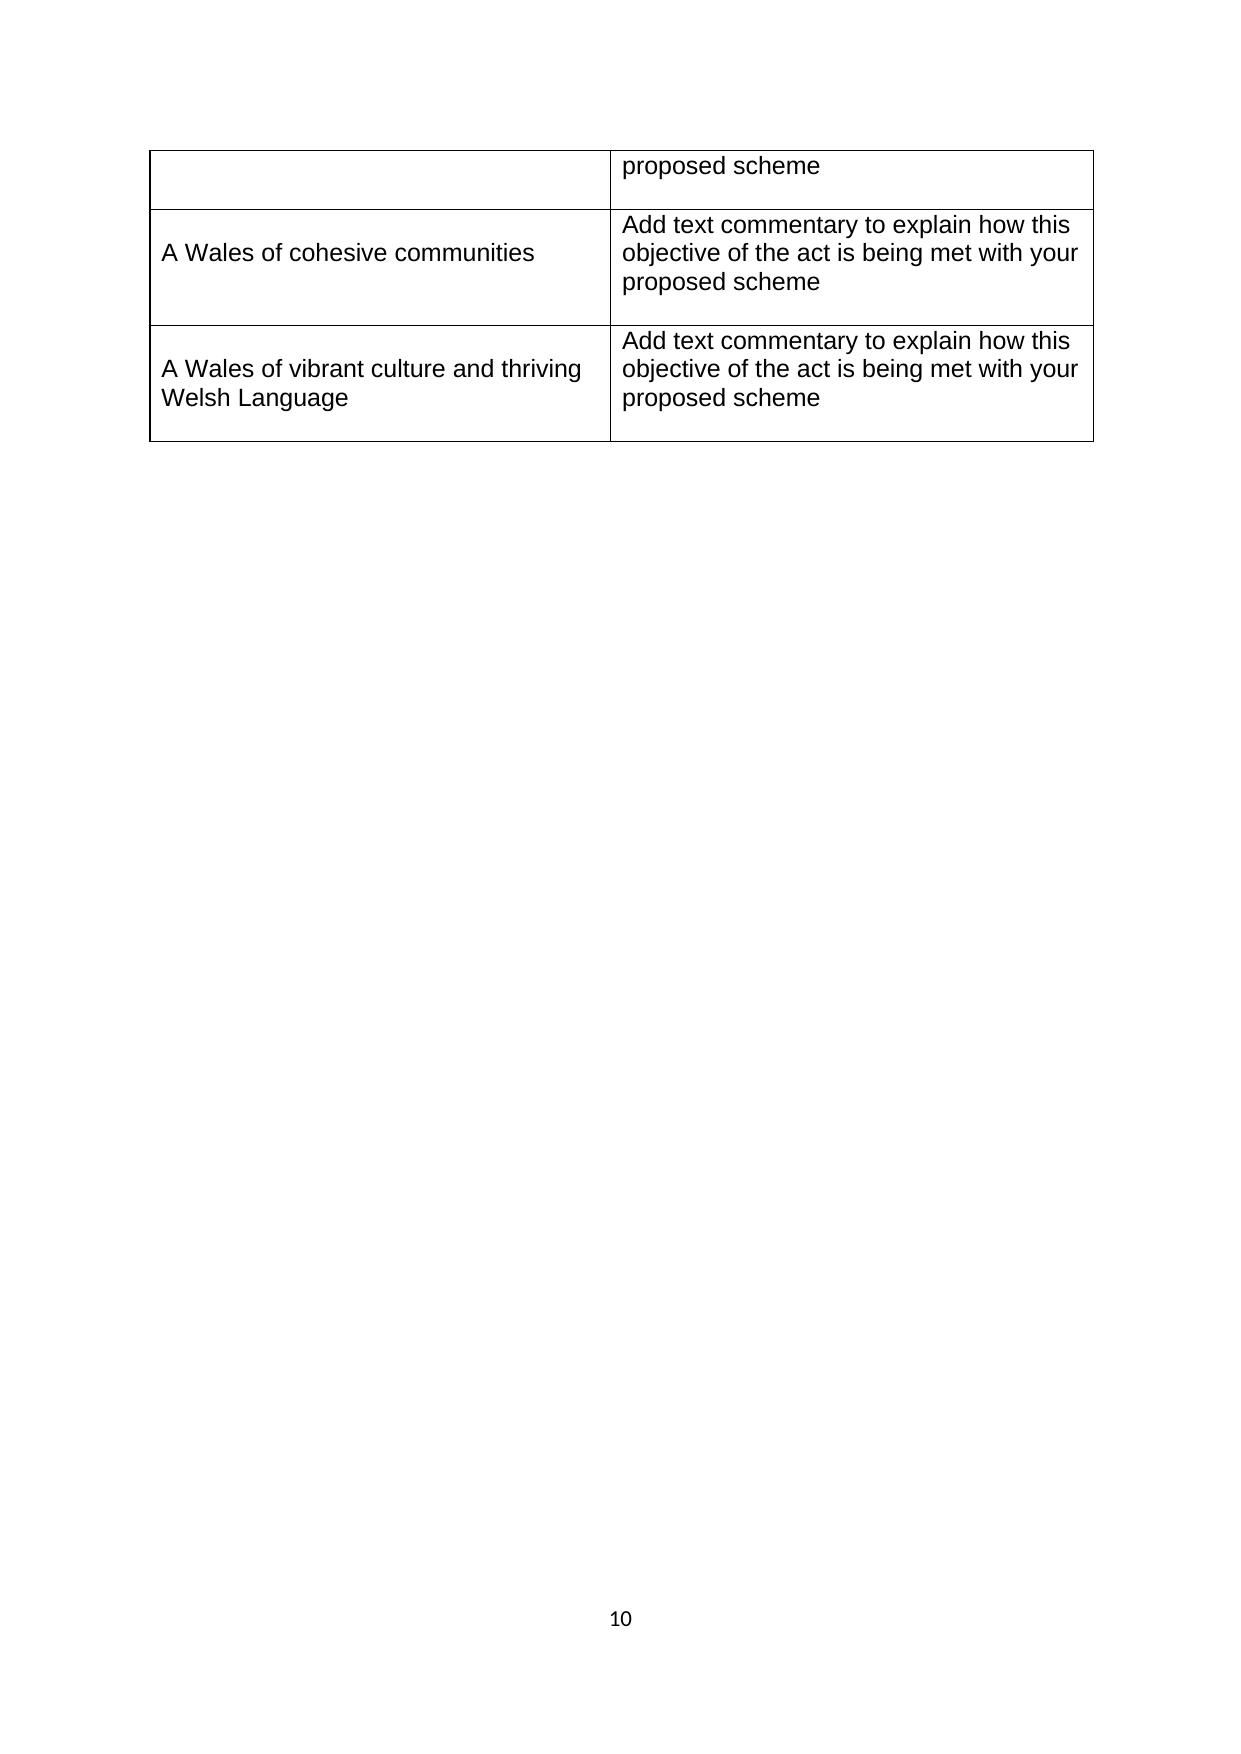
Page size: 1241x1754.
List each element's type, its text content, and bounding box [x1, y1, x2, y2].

table_cell Add text commentary to explain how this objective of the act is being met with your proposed scheme [611, 326, 1093, 441]
table_cell [151, 151, 610, 208]
table_cell A Wales of cohesive communities [151, 210, 610, 324]
table_cell proposed scheme [611, 151, 1093, 208]
table_cell A Wales of vibrant culture and thriving Welsh Language [151, 326, 610, 441]
table_cell Add text commentary to explain how this objective of the act is being met with your proposed scheme [611, 210, 1093, 324]
